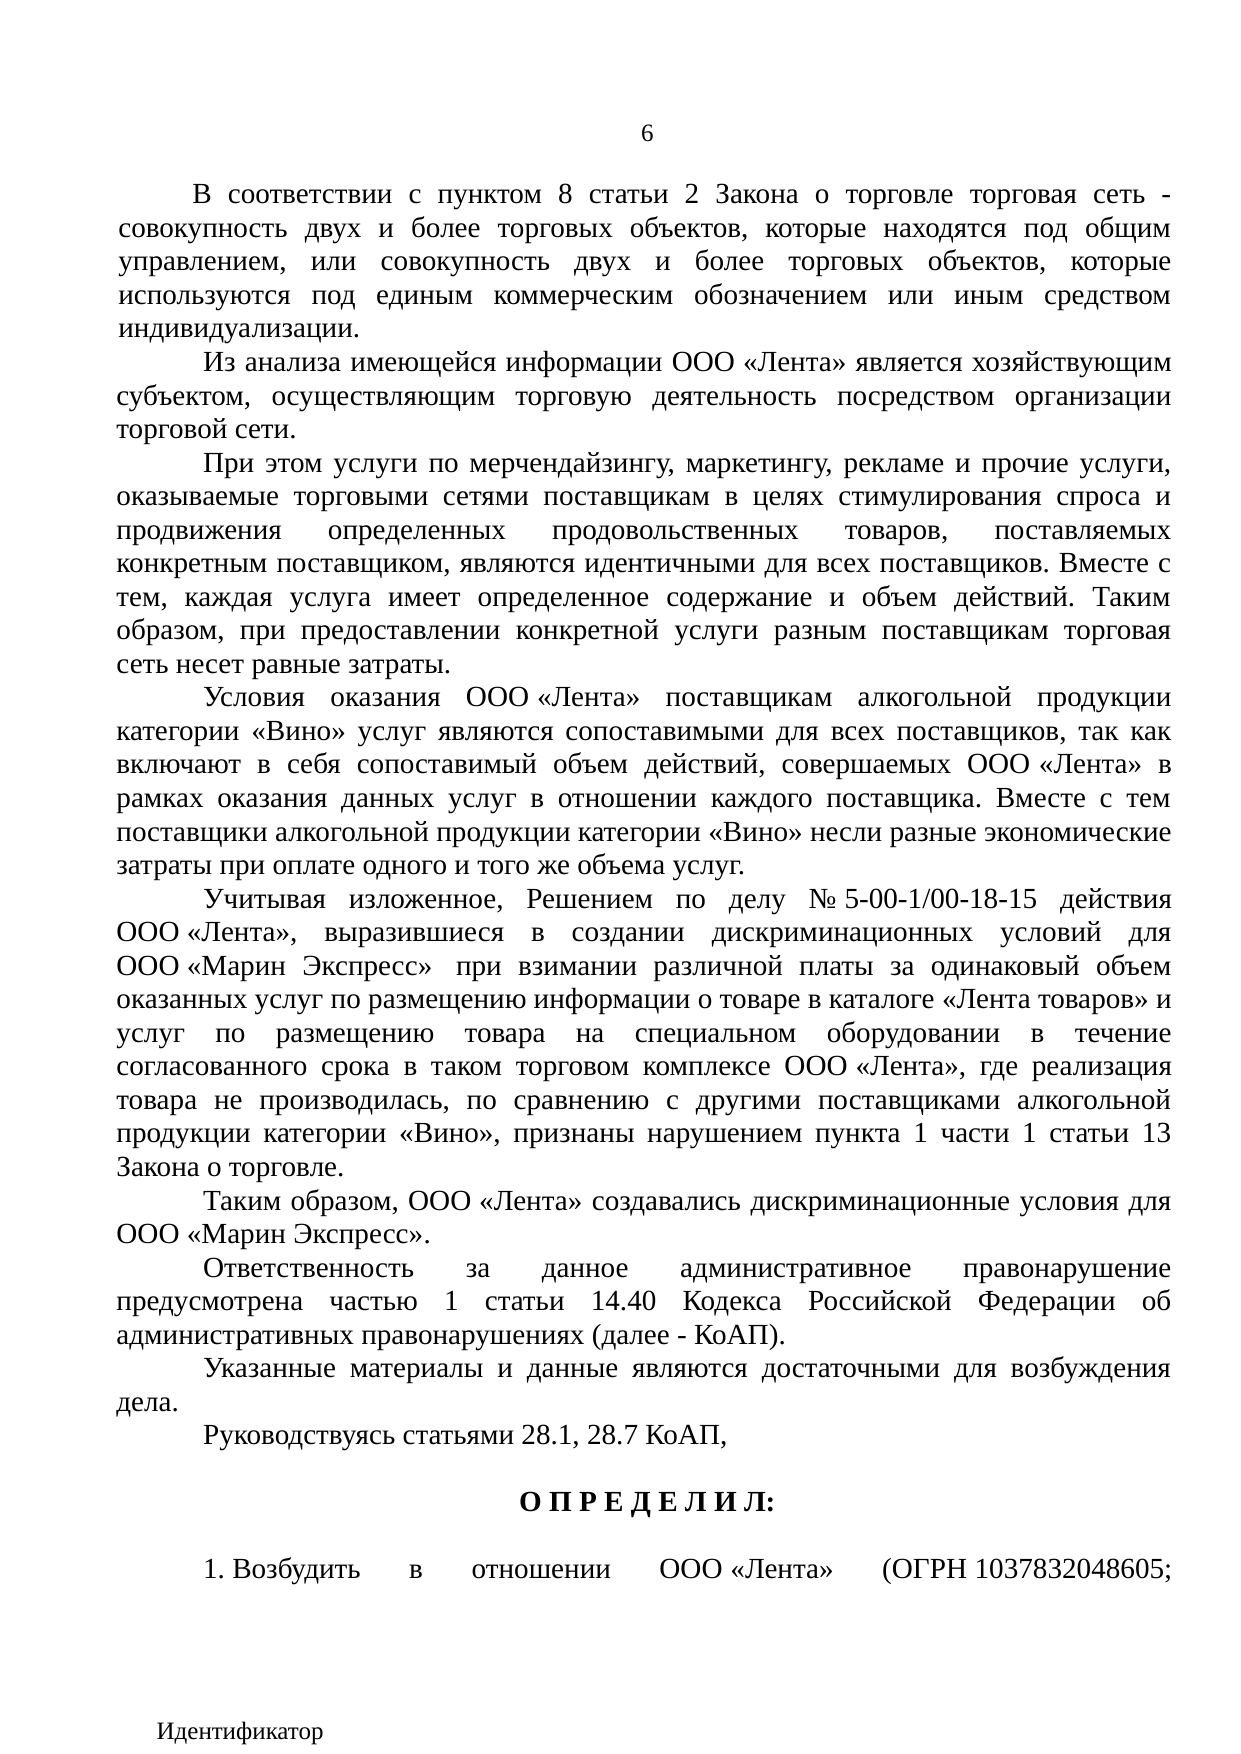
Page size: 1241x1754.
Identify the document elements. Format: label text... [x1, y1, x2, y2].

text 1. Возбудить в отношении ООО «Лента» (ОГРН 1037832048605; [116, 1552, 1172, 1585]
text Таким образом, ООО «Лента» создавались дискриминационные условия для ООО «Марин Экспресс». [116, 1183, 1172, 1250]
text Учитывая изложенное, Решением по делу № 5-00-1/00-18-15 действия ООО «Лента», выразившиеся в создании дискриминационных условий для ООО «Марин Экспресс» при взимании различной платы за одинаковый объем оказанных услуг по размещению информации о товаре в каталоге «Лента товаров» и услуг по размещению товара на специальном оборудовании в течение согласованного срока в таком торговом комплексе ООО «Лента», где реализация товара не производилась, по сравнению с другими поставщиками алкогольной продукции категории «Вино», признаны нарушением пункта 1 части 1 статьи 13 Закона о торговле. [116, 881, 1172, 1183]
text При этом услуги по мерчендайзингу, маркетингу, рекламе и прочие услуги, оказываемые торговыми сетями поставщикам в целях стимулирования спроса и продвижения определенных продовольственных товаров, поставляемых конкретным поставщиком, являются идентичными для всех поставщиков. Вместе с тем, каждая услуга имеет определенное содержание и объем действий. Таким образом, при предоставлении конкретной услуги разным поставщикам торговая сеть несет равные затраты. [116, 445, 1172, 679]
text В соответствии с пунктом 8 статьи 2 Закона о торговле торговая сеть - совокупность двух и более торговых объектов, которые находятся под общим управлением, или совокупность двух и более торговых объектов, которые используются под единым коммерческим обозначением или иным средством индивидуализации. [118, 176, 1172, 344]
text О П Р Е Д Е Л И Л: [118, 1484, 1176, 1518]
text Руководствуясь статьями 28.1, 28.7 КоАП, [116, 1417, 1172, 1451]
text Условия оказания ООО «Лента» поставщикам алкогольной продукции категории «Вино» услуг являются сопоставимыми для всех поставщиков, так как включают в себя сопоставимый объем действий, совершаемых ООО «Лента» в рамках оказания данных услуг в отношении каждого поставщика. Вместе с тем поставщики алкогольной продукции категории «Вино» несли разные экономические затраты при оплате одного и того же объема услуг. [116, 679, 1172, 881]
text Указанные материалы и данные являются достаточными для возбуждения дела. [116, 1350, 1172, 1417]
text Ответственность за данное административное правонарушение предусмотрена частью 1 статьи 14.40 Кодекса Российской Федерации об административных правонарушениях (далее - КоАП). [116, 1250, 1172, 1350]
text Из анализа имеющейся информации ООО «Лента» является хозяйствующим субъектом, осуществляющим торговую деятельность посредством организации торговой сети. [116, 344, 1172, 445]
